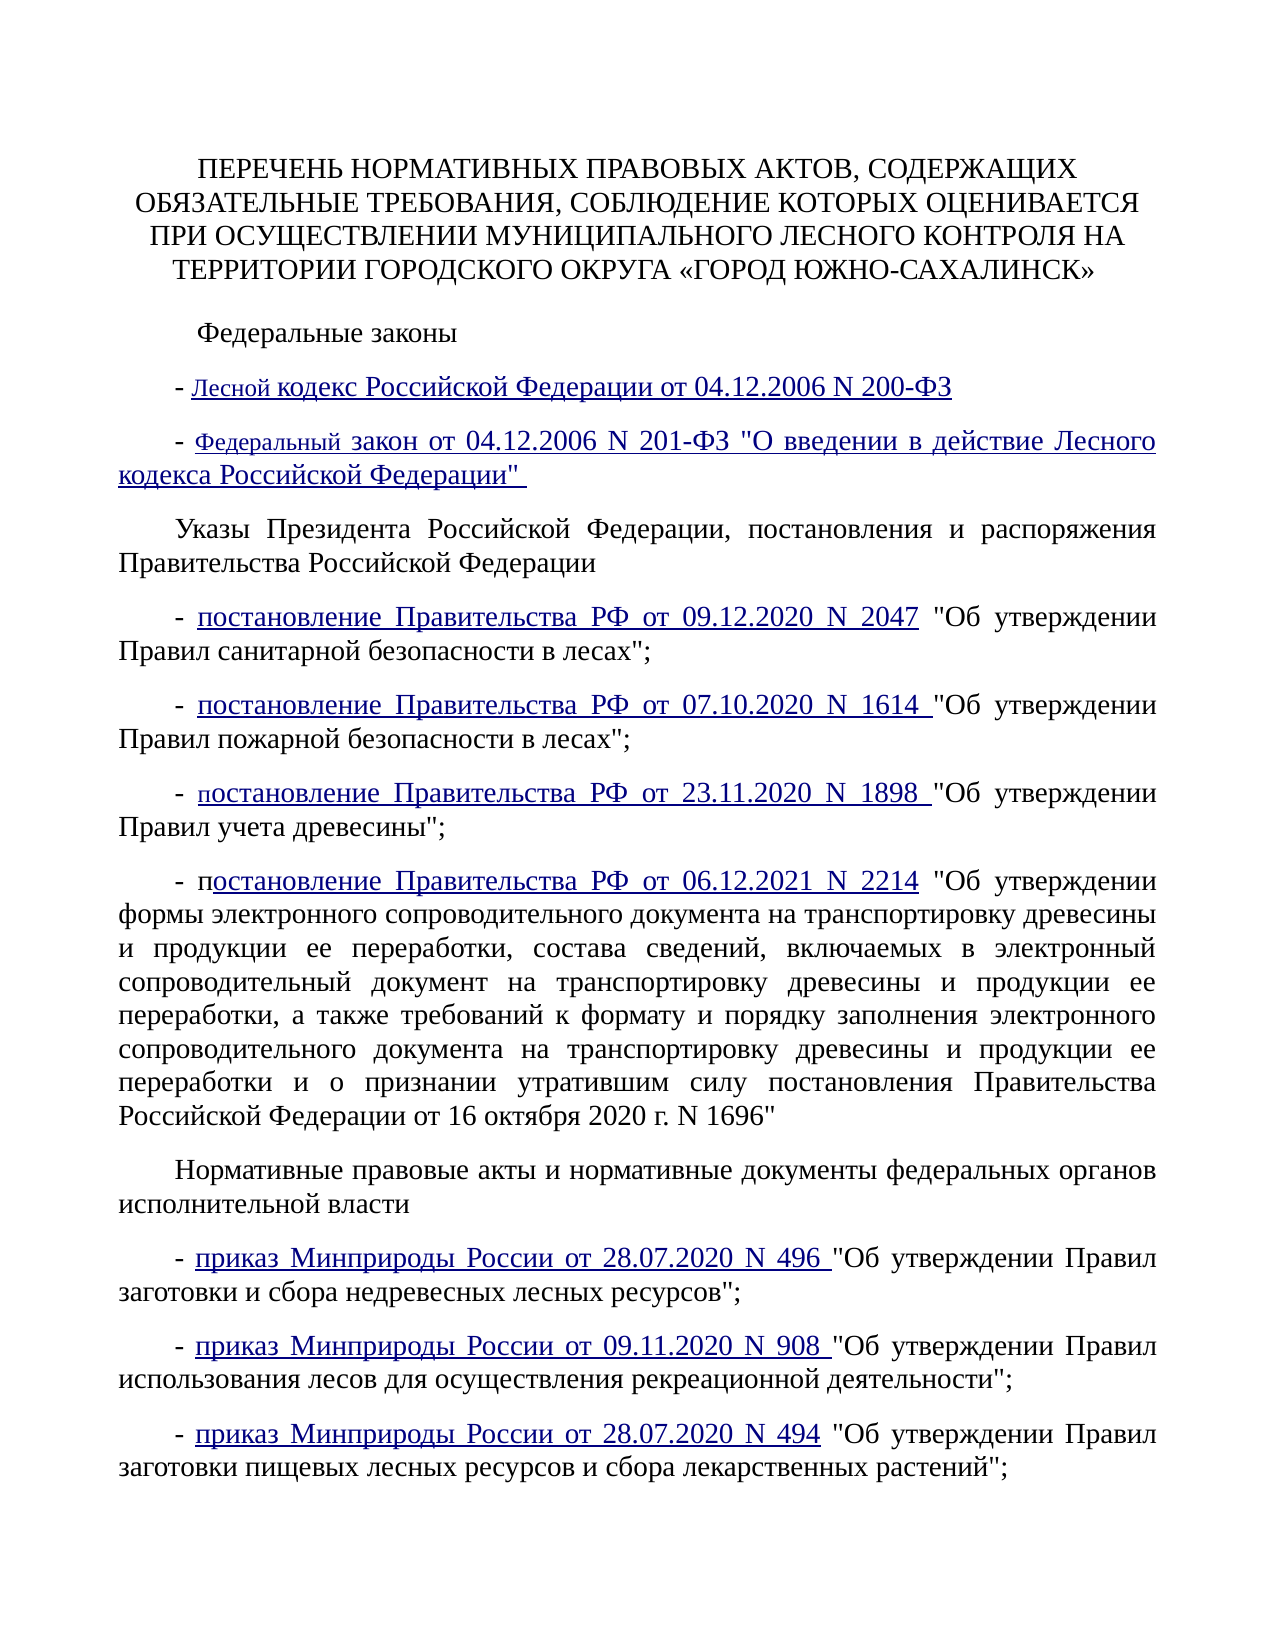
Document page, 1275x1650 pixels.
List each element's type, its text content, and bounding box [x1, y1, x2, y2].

text - постановление Правительства РФ от 06.12.2021 N 2214 "Об утверждении формы электронного сопроводительного документа на транспортировку древесины и продукции ее переработки, состава сведений, включаемых в электронный сопроводительный документ на транспортировку древесины и продукции ее переработки, а также требований к формату и порядку заполнения электронного сопроводительного документа на транспортировку древесины и продукции ее переработки и о признании утратившим силу постановления Правительства Российской Федерации от 16 октября 2020 г. N 1696" [118, 863, 1157, 1132]
text Нормативные правовые акты и нормативные документы федеральных органов исполнительной власти [118, 1152, 1157, 1219]
text - приказ Минприроды России от 28.07.2020 N 496 "Об утверждении Правил заготовки и сбора недревесных лесных ресурсов"; [118, 1240, 1157, 1307]
text - постановление Правительства РФ от 07.10.2020 N 1614 "Об утверждении Правил пожарной безопасности в лесах"; [118, 687, 1157, 754]
text - Лесной кодекс Российской Федерации от 04.12.2006 N 200-ФЗ [118, 369, 1157, 403]
text Федеральные законы [118, 315, 1157, 348]
text - Федеральный закон от 04.12.2006 N 201-ФЗ "О введении в действие Лесного кодекса Российской Федерации" [118, 424, 1157, 491]
text - приказ Минприроды России от 09.11.2020 N 908 "Об утверждении Правил использования лесов для осуществления рекреационной деятельности"; [118, 1328, 1157, 1395]
text - постановление Правительства РФ от 09.12.2020 N 2047 "Об утверждении Правил санитарной безопасности в лесах"; [118, 599, 1157, 667]
text - постановление Правительства РФ от 23.11.2020 N 1898 "Об утверждении Правил учета древесины"; [118, 775, 1157, 842]
text Указы Президента Российской Федерации, постановления и распоряжения Правительства Российской Федерации [118, 512, 1157, 579]
text - приказ Минприроды России от 28.07.2020 N 494 "Об утверждении Правил заготовки пищевых лесных ресурсов и сбора лекарственных растений"; [118, 1416, 1157, 1483]
text ПЕРЕЧЕНЬ НОРМАТИВНЫХ ПРАВОВЫХ АКТОВ, СОДЕРЖАЩИХ ОБЯЗАТЕЛЬНЫЕ ТРЕБОВАНИЯ, СОБЛЮДЕНИЕ КОТОРЫХ ОЦЕНИВАЕТСЯ ПРИ ОСУЩЕСТВЛЕНИИ МУНИЦИПАЛЬНОГО ЛЕСНОГО КОНТРОЛЯ НА ТЕРРИТОРИИ ГОРОДСКОГО ОКРУГА «ГОРОД ЮЖНО-САХАЛИНСК» [118, 152, 1157, 286]
